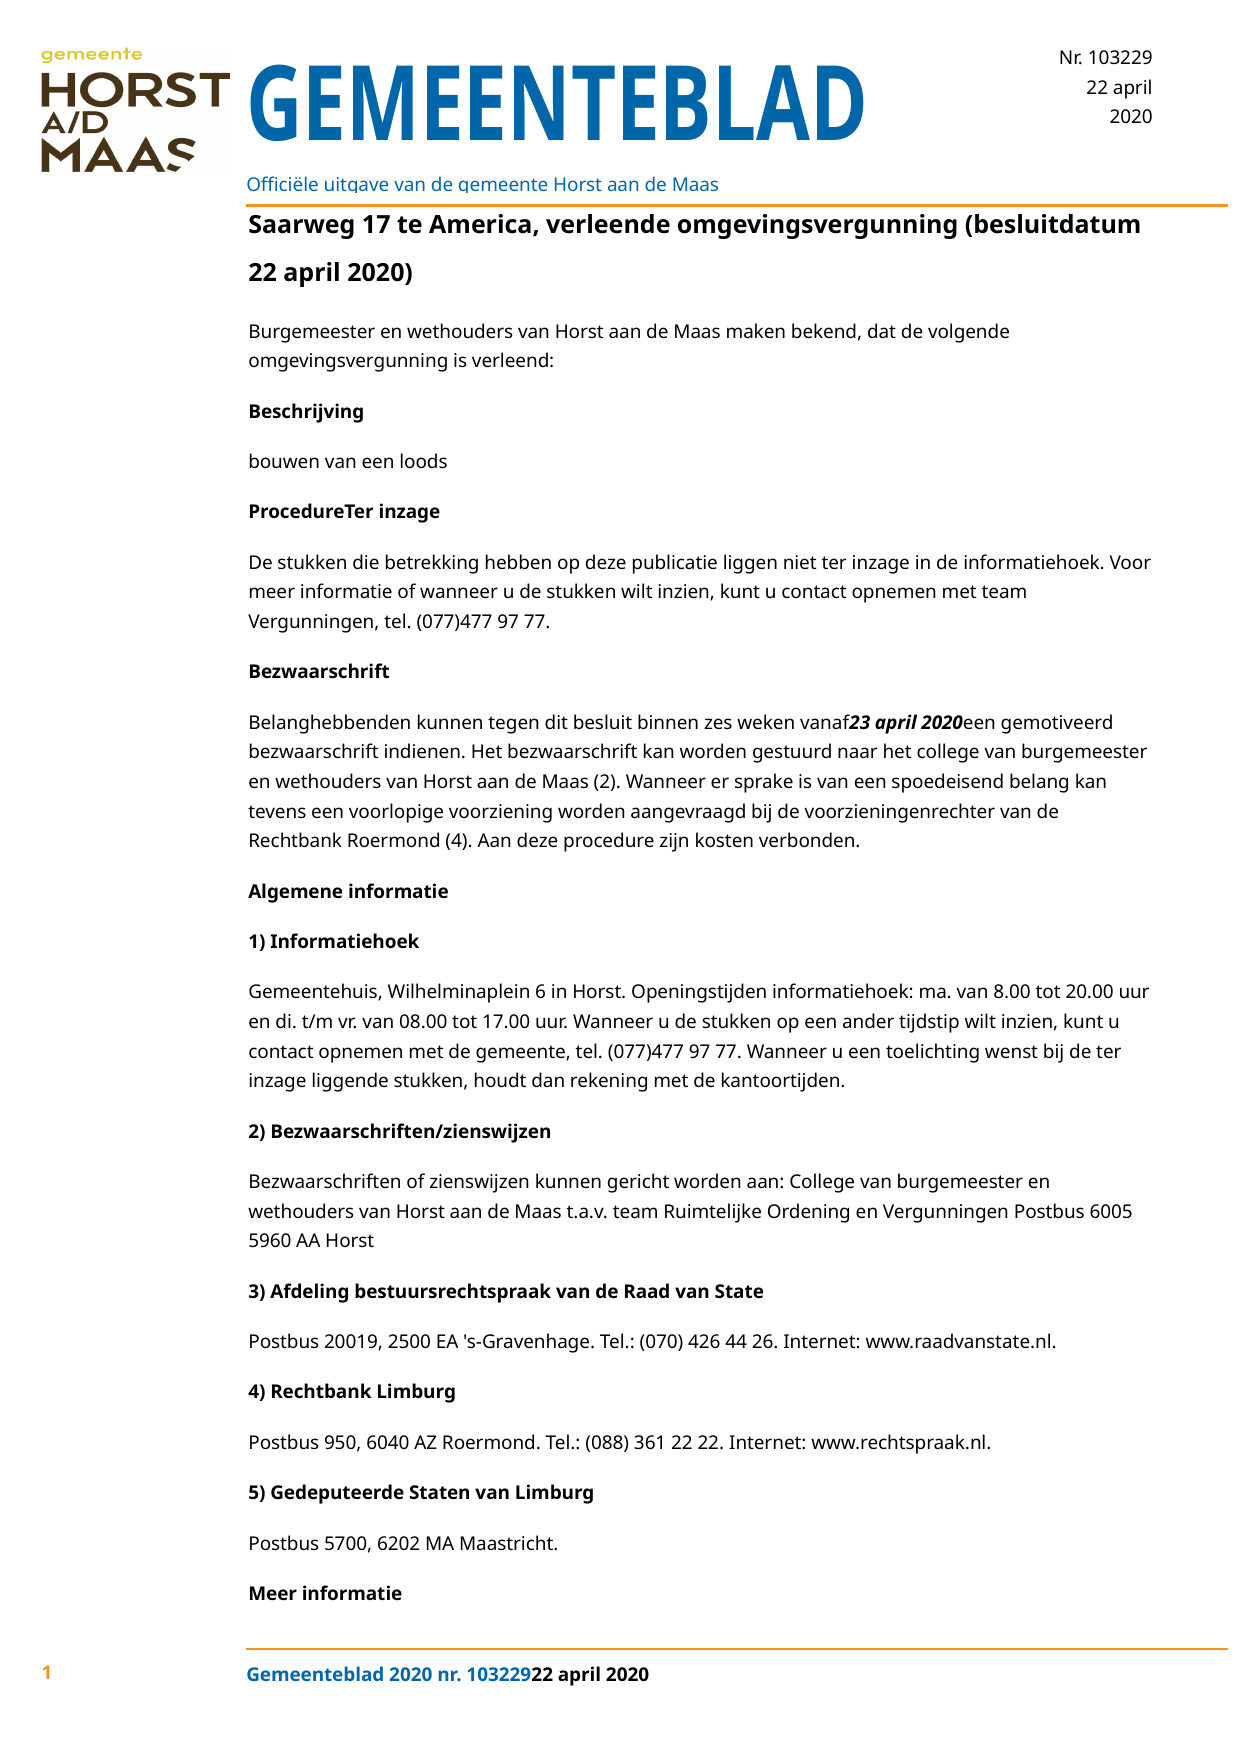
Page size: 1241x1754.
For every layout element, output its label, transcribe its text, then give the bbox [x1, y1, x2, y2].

text Postbus 5700, 6202 MA Maastricht. [248, 1530, 1152, 1556]
text Saarweg 17 te America, verleende omgevingsvergunning (besluitdatum 22 april 2020) [248, 207, 1152, 288]
picture [41, 47, 231, 172]
text 4) Rechtbank Limburg [248, 1379, 1152, 1404]
text Burgemeester en wethouders van Horst aan de Maas maken bekend, dat de volgende omgevingsvergunning is verleend: [248, 318, 1152, 373]
text bouwen van een loods [248, 448, 1152, 474]
text 5) Gedeputeerde Staten van Limburg [248, 1479, 1152, 1505]
text Bezwaarschrift [248, 659, 1152, 684]
text Belanghebbenden kunnen tegen dit besluit binnen zes weken vanaf23 april 2020een gemotiveerd bezwaarschrift indienen. Het bezwaarschrift kan worden gestuurd naar het college van burgemeester en wethouders van Horst aan de Maas (2). Wanneer er sprake is van een spoedeisend belang kan tevens een voorlopige voorziening worden aangevraagd bij de voorzieningenrechter van de Rechtbank Roermond (4). Aan deze procedure zijn kosten verbonden. [248, 709, 1152, 853]
text ProcedureTer inzage [248, 499, 1152, 524]
text Algemene informatie [248, 878, 1152, 904]
text Beschrijving [248, 398, 1152, 424]
text Bezwaarschriften of zienswijzen kunnen gericht worden aan: College van burgemeester en wethouders van Horst aan de Maas t.a.v. team Ruimtelijke Ordening en Vergunningen Postbus 6005 5960 AA Horst [248, 1168, 1152, 1253]
text 1) Informatiehoek [248, 928, 1152, 954]
text Gemeentehuis, Wilhelminaplein 6 in Horst. Openingstijden informatiehoek: ma. van 8.00 tot 20.00 uur en di. t/m vr. van 08.00 tot 17.00 uur. Wanneer u de stukken op een ander tijdstip wilt inzien, kunt u contact opnemen met de gemeente, tel. (077)477 97 77. Wanneer u een toelichting wenst bij de ter inzage liggende stukken, houdt dan rekening met de kantoortijden. [248, 979, 1152, 1093]
text 3) Afdeling bestuursrechtspraak van de Raad van State [248, 1278, 1152, 1304]
text De stukken die betrekking hebben op deze publicatie liggen niet ter inzage in de informatiehoek. Voor meer informatie of wanneer u de stukken wilt inzien, kunt u contact opnemen met team Vergunningen, tel. (077)477 97 77. [248, 549, 1152, 634]
text Postbus 20019, 2500 EA 's-Gravenhage. Tel.: (070) 426 44 26. Internet: www.raadvanstate.nl. [248, 1328, 1152, 1354]
text Postbus 950, 6040 AZ Roermond. Tel.: (088) 361 22 22. Internet: www.rechtspraak.nl. [248, 1429, 1152, 1455]
text 2) Bezwaarschriften/zienswijzen [248, 1118, 1152, 1144]
text Meer informatie [248, 1580, 1152, 1606]
